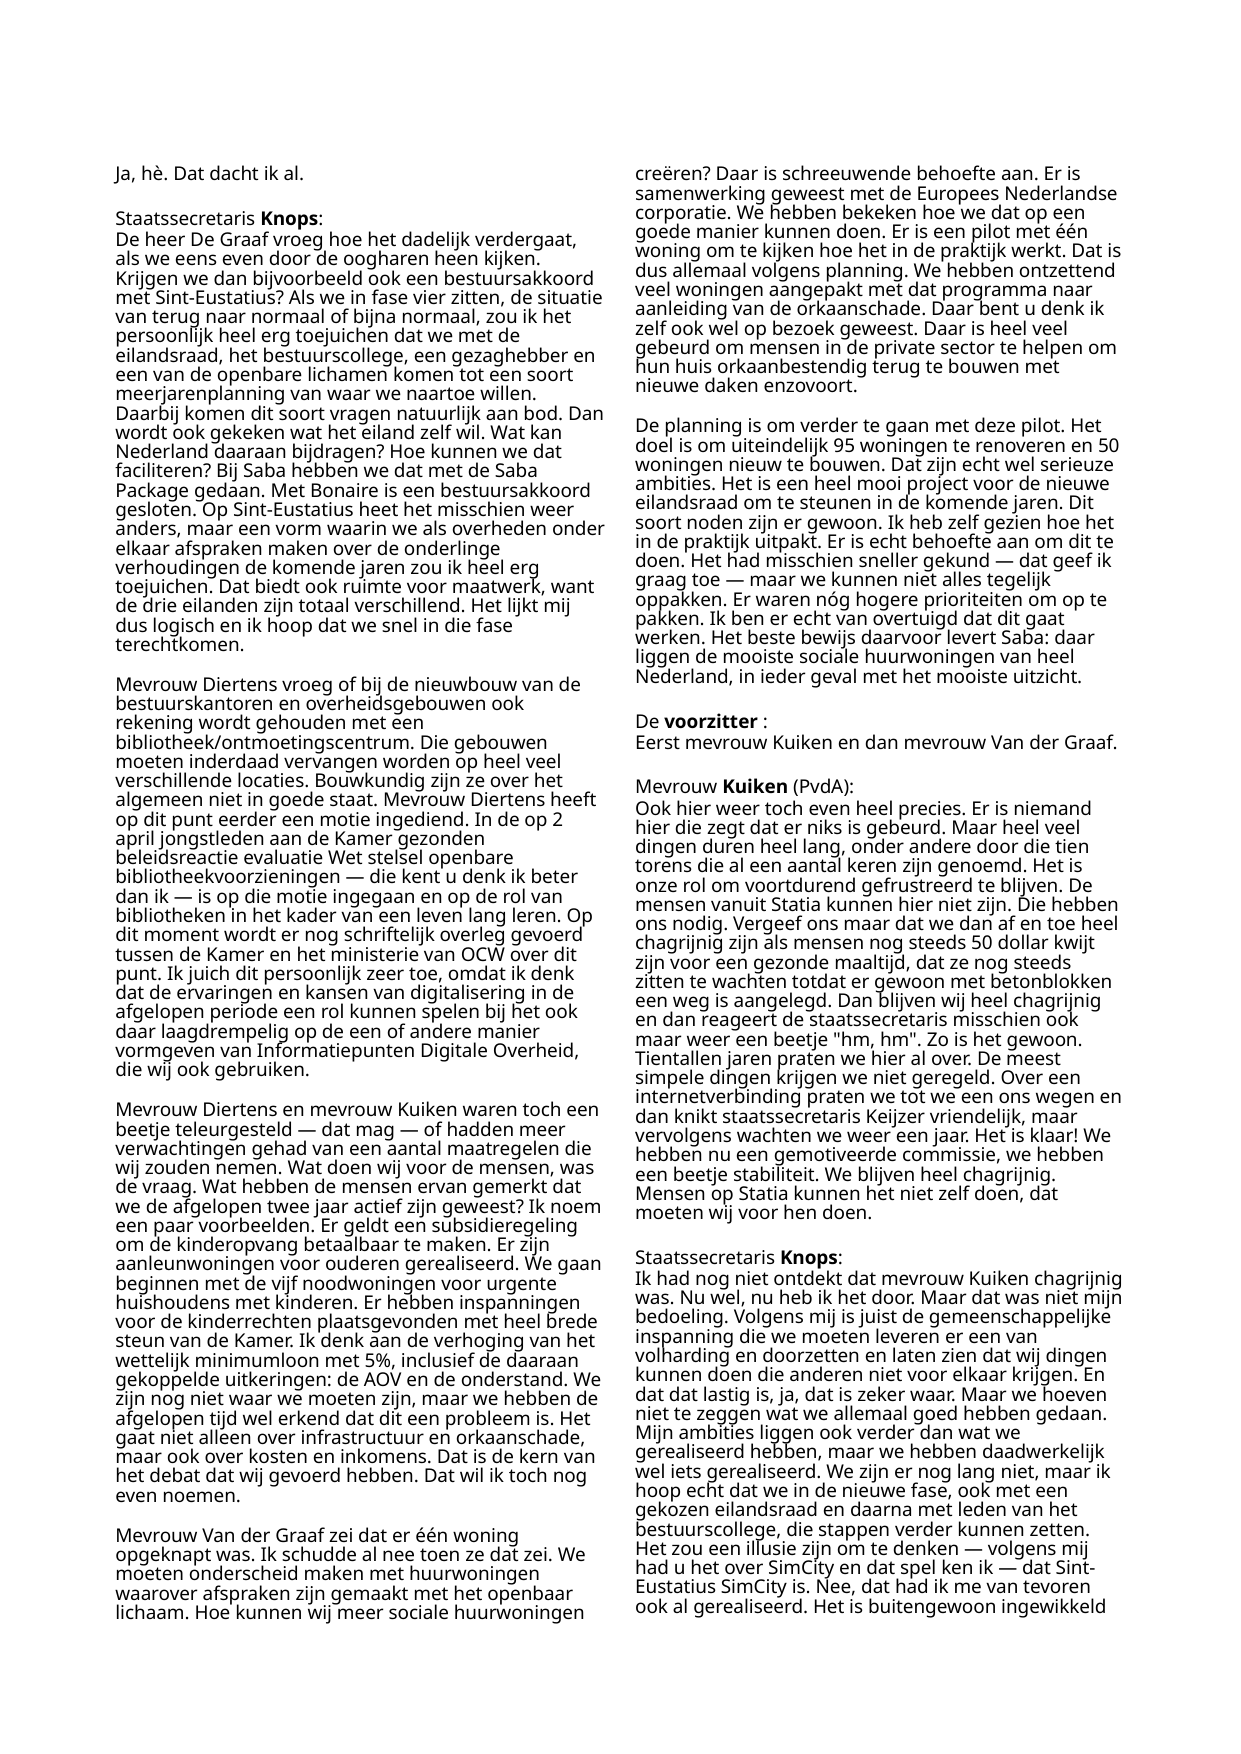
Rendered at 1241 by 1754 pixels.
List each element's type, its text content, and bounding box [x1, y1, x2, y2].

text Mevrouw Van der Graaf zei dat er één woning opgeknapt was. Ik schudde al nee toen ze dat zei. We moeten onderscheid maken met huurwoningen waarover afspraken zijn gemaakt met het openbaar lichaam. Hoe kunnen wij meer sociale huurwoningen [115, 1527, 605, 1623]
text Staatssecretaris Knops: [635, 1244, 1125, 1270]
text Ja, hè. Dat dacht ik al. [115, 165, 605, 184]
text Mevrouw Diertens en mevrouw Kuiken waren toch een beetje teleurgesteld — dat mag — of hadden meer verwachtingen gehad van een aantal maatregelen die wij zouden nemen. Wat doen wij voor de mensen, was de vraag. Wat hebben de mensen ervan gemerkt dat we de afgelopen twee jaar actief zijn geweest? Ik noem een paar voorbeelden. Er geldt een subsidieregeling om de kinderopvang betaalbaar te maken. Er zijn aanleunwoningen voor ouderen gerealiseerd. We gaan beginnen met de vijf noodwoningen voor urgente huishoudens met kinderen. Er hebben inspanningen voor de kinderrechten plaatsgevonden met heel brede steun van de Kamer. Ik denk aan de verhoging van het wettelijk minimumloon met 5%, inclusief de daaraan gekoppelde uitkeringen: de AOV en de onderstand. We zijn nog niet waar we moeten zijn, maar we hebben de afgelopen tijd wel erkend dat dit een probleem is. Het gaat niet alleen over infrastructuur en orkaanschade, maar ook over kosten en inkomens. Dat is de kern van het debat dat wij gevoerd hebben. Dat wil ik toch nog even noemen. [115, 1101, 605, 1506]
text creëren? Daar is schreeuwende behoefte aan. Er is samenwerking geweest met de Europees Nederlandse corporatie. We hebben bekeken hoe we dat op een goede manier kunnen doen. Er is een pilot met één woning om te kijken hoe het in de praktijk werkt. Dat is dus allemaal volgens planning. We hebben ontzettend veel woningen aangepakt met dat programma naar aanleiding van de orkaanschade. Daar bent u denk ik zelf ook wel op bezoek geweest. Daar is heel veel gebeurd om mensen in de private sector te helpen om hun huis orkaanbestendig terug te bouwen met nieuwe daken enzovoort. [635, 165, 1125, 397]
text De planning is om verder te gaan met deze pilot. Het doel is om uiteindelijk 95 woningen te renoveren en 50 woningen nieuw te bouwen. Dat zijn echt wel serieuze ambities. Het is een heel mooi project voor de nieuwe eilandsraad om te steunen in de komende jaren. Dit soort noden zijn er gewoon. Ik heb zelf gezien hoe het in de praktijk uitpakt. Er is echt behoefte aan om dit te doen. Het had misschien sneller gekund — dat geef ik graag toe — maar we kunnen niet alles tegelijk oppakken. Er waren nóg hogere prioriteiten om op te pakken. Ik ben er echt van overtuigd dat dit gaat werken. Het beste bewijs daarvoor levert Saba: daar liggen de mooiste sociale huurwoningen van heel Nederland, in ieder geval met het mooiste uitzicht. [635, 417, 1125, 687]
text Eerst mevrouw Kuiken en dan mevrouw Van der Graaf. [635, 734, 1125, 753]
text Ik had nog niet ontdekt dat mevrouw Kuiken chagrijnig was. Nu wel, nu heb ik het door. Maar dat was niet mijn bedoeling. Volgens mij is juist de gemeenschappelijke inspanning die we moeten leveren er een van volharding en doorzetten en laten zien dat wij dingen kunnen doen die anderen niet voor elkaar krijgen. En dat dat lastig is, ja, dat is zeker waar. Maar we hoeven niet te zeggen wat we allemaal goed hebben gedaan. Mijn ambities liggen ook verder dan wat we gerealiseerd hebben, maar we hebben daadwerkelijk wel iets gerealiseerd. We zijn er nog lang niet, maar ik hoop echt dat we in de nieuwe fase, ook met een gekozen eilandsraad en daarna met leden van het bestuurscollege, die stappen verder kunnen zetten. Het zou een illusie zijn om te denken — volgens mij had u het over SimCity en dat spel ken ik — dat Sint-Eustatius SimCity is. Nee, dat had ik me van tevoren ook al gerealiseerd. Het is buitengewoon ingewikkeld [635, 1270, 1125, 1617]
text De heer De Graaf vroeg hoe het dadelijk verdergaat, als we eens even door de oogharen heen kijken. Krijgen we dan bijvoorbeeld ook een bestuursakkoord met Sint-Eustatius? Als we in fase vier zitten, de situatie van terug naar normaal of bijna normaal, zou ik het persoonlijk heel erg toejuichen dat we met de eilandsraad, het bestuurscollege, een gezaghebber en een van de openbare lichamen komen tot een soort meerjarenplanning van waar we naartoe willen. Daarbij komen dit soort vragen natuurlijk aan bod. Dan wordt ook gekeken wat het eiland zelf wil. Wat kan Nederland daaraan bijdragen? Hoe kunnen we dat faciliteren? Bij Saba hebben we dat met de Saba Package gedaan. Met Bonaire is een bestuursakkoord gesloten. Op Sint-Eustatius heet het misschien weer anders, maar een vorm waarin we als overheden onder elkaar afspraken maken over de onderlinge verhoudingen de komende jaren zou ik heel erg toejuichen. Dat biedt ook ruimte voor maatwerk, want de drie eilanden zijn totaal verschillend. Het lijkt mij dus logisch en ik hoop dat we snel in die fase terechtkomen. [115, 231, 605, 655]
text De voorzitter : [635, 708, 1125, 734]
text Ook hier weer toch even heel precies. Er is niemand hier die zegt dat er niks is gebeurd. Maar heel veel dingen duren heel lang, onder andere door die tien torens die al een aantal keren zijn genoemd. Het is onze rol om voortdurend gefrustreerd te blijven. De mensen vanuit Statia kunnen hier niet zijn. Die hebben ons nodig. Vergeef ons maar dat we dan af en toe heel chagrijnig zijn als mensen nog steeds 50 dollar kwijt zijn voor een gezonde maaltijd, dat ze nog steeds zitten te wachten totdat er gewoon met betonblokken een weg is aangelegd. Dan blijven wij heel chagrijnig en dan reageert de staatssecretaris misschien ook maar weer een beetje "hm, hm". Zo is het gewoon. Tientallen jaren praten we hier al over. De meest simpele dingen krijgen we niet geregeld. Over een internetverbinding praten we tot we een ons wegen en dan knikt staatssecretaris Keijzer vriendelijk, maar vervolgens wachten we weer een jaar. Het is klaar! We hebben nu een gemotiveerde commissie, we hebben een beetje stabiliteit. We blijven heel chagrijnig. Mensen op Statia kunnen het niet zelf doen, dat moeten wij voor hen doen. [635, 799, 1125, 1223]
text Staatssecretaris Knops: [115, 205, 605, 231]
text Mevrouw Kuiken (PvdA): [635, 774, 1125, 799]
text Mevrouw Diertens vroeg of bij de nieuwbouw van de bestuurskantoren en overheidsgebouwen ook rekening wordt gehouden met een bibliotheek/ontmoetingscentrum. Die gebouwen moeten inderdaad vervangen worden op heel veel verschillende locaties. Bouwkundig zijn ze over het algemeen niet in goede staat. Mevrouw Diertens heeft op dit punt eerder een motie ingediend. In de op 2 april jongstleden aan de Kamer gezonden beleidsreactie evaluatie Wet stelsel openbare bibliotheekvoorzieningen — die kent u denk ik beter dan ik — is op die motie ingegaan en op de rol van bibliotheken in het kader van een leven lang leren. Op dit moment wordt er nog schriftelijk overleg gevoerd tussen de Kamer en het ministerie van OCW over dit punt. Ik juich dit persoonlijk zeer toe, omdat ik denk dat de ervaringen en kansen van digitalisering in de afgelopen periode een rol kunnen spelen bij het ook daar laagdrempelig op de een of andere manier vormgeven van Informatiepunten Digitale Overheid, die wij ook gebruiken. [115, 676, 605, 1081]
